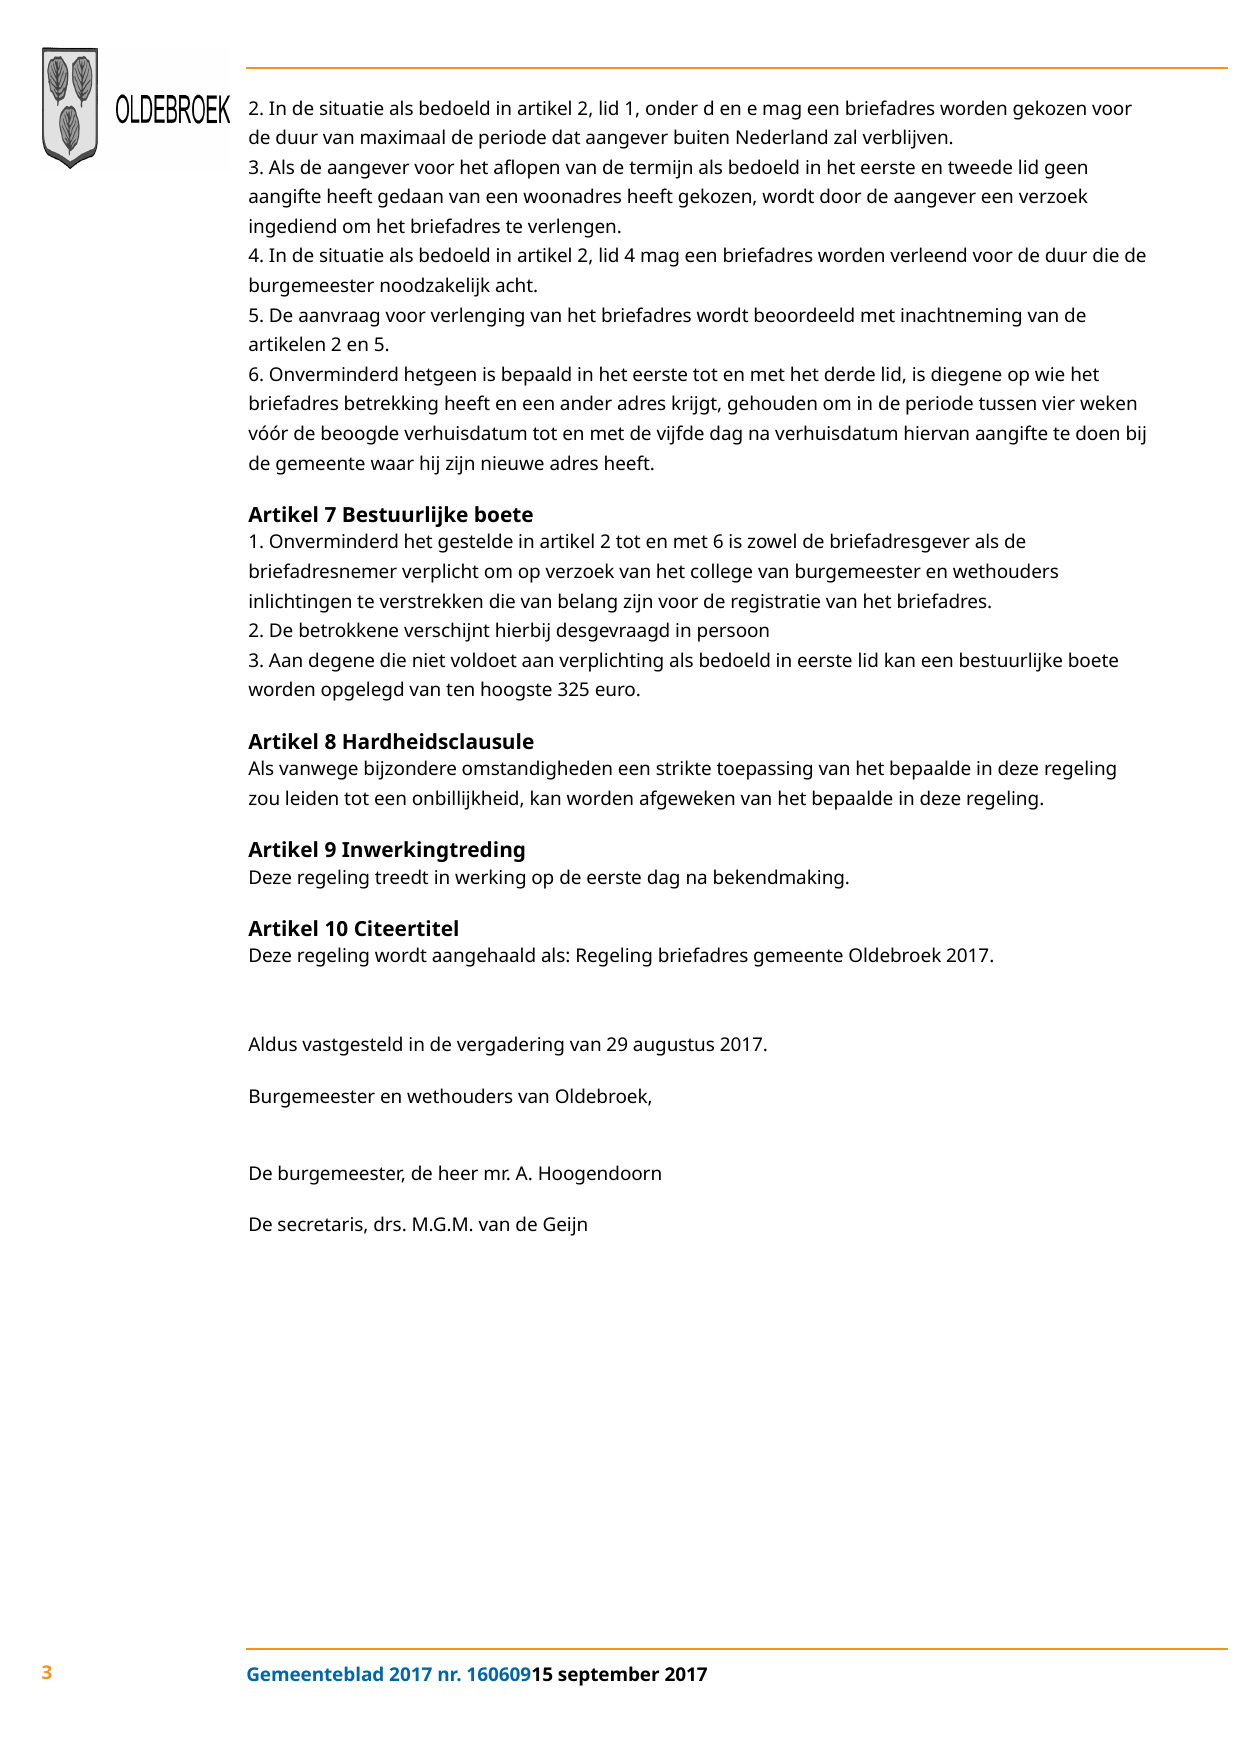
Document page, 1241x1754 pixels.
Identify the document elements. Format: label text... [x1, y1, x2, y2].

text Artikel 7 Bestuurlijke boete [248, 500, 1152, 529]
text Deze regeling wordt aangehaald als: Regeling briefadres gemeente Oldebroek 2017. [248, 943, 1152, 968]
text 1. Onverminderd het gestelde in artikel 2 tot en met 6 is zowel de briefadresgever als de briefadresnemer verplicht om op verzoek van het college van burgemeester en wethouders inlichtingen te verstrekken die van belang zijn voor de registratie van het briefadres. [248, 529, 1152, 613]
picture [41, 47, 231, 172]
text 2. In de situatie als bedoeld in artikel 2, lid 1, onder d en e mag een briefadres worden gekozen voor de duur van maximaal de periode dat aangever buiten Nederland zal verblijven. [248, 95, 1152, 150]
text Als vanwege bijzondere omstandigheden een strikte toepassing van het bepaalde in deze regeling zou leiden tot een onbillijkheid, kan worden afgeweken van het bepaalde in deze regeling. [248, 755, 1152, 811]
text Artikel 9 Inwerkingtreding [248, 835, 1152, 864]
text 5. De aanvraag voor verlenging van het briefadres wordt beoordeeld met inachtneming van de artikelen 2 en 5. [248, 302, 1152, 357]
text 2. De betrokkene verschijnt hierbij desgevraagd in persoon [248, 617, 1152, 643]
text Deze regeling treedt in werking op de eerste dag na bekendmaking. [248, 864, 1152, 889]
text Artikel 10 Citeertitel [248, 914, 1152, 943]
text De burgemeester, de heer mr. A. Hoogendoorn [248, 1160, 1152, 1186]
text 3. Als de aangever voor het aflopen van de termijn als bedoeld in het eerste en tweede lid geen aangifte heeft gedaan van een woonadres heeft gekozen, wordt door de aangever een verzoek ingediend om het briefadres te verlengen. [248, 154, 1152, 239]
text Artikel 8 Hardheidsclausule [248, 727, 1152, 755]
text 3. Aan degene die niet voldoet aan verplichting als bedoeld in eerste lid kan een bestuurlijke boete worden opgelegd van ten hoogste 325 euro. [248, 647, 1152, 702]
text Burgemeester en wethouders van Oldebroek, [248, 1083, 1152, 1109]
text De secretaris, drs. M.G.M. van de Geijn [248, 1212, 1152, 1237]
text 4. In de situatie als bedoeld in artikel 2, lid 4 mag een briefadres worden verleend voor de duur die de burgemeester noodzakelijk acht. [248, 243, 1152, 298]
text Aldus vastgesteld in de vergadering van 29 augustus 2017. [248, 1031, 1152, 1057]
text 6. Onverminderd hetgeen is bepaald in het eerste tot en met het derde lid, is diegene op wie het briefadres betrekking heeft en een ander adres krijgt, gehouden om in de periode tussen vier weken vóór de beoogde verhuisdatum tot en met de vijfde dag na verhuisdatum hiervan aangifte te doen bij de gemeente waar hij zijn nieuwe adres heeft. [248, 361, 1152, 476]
